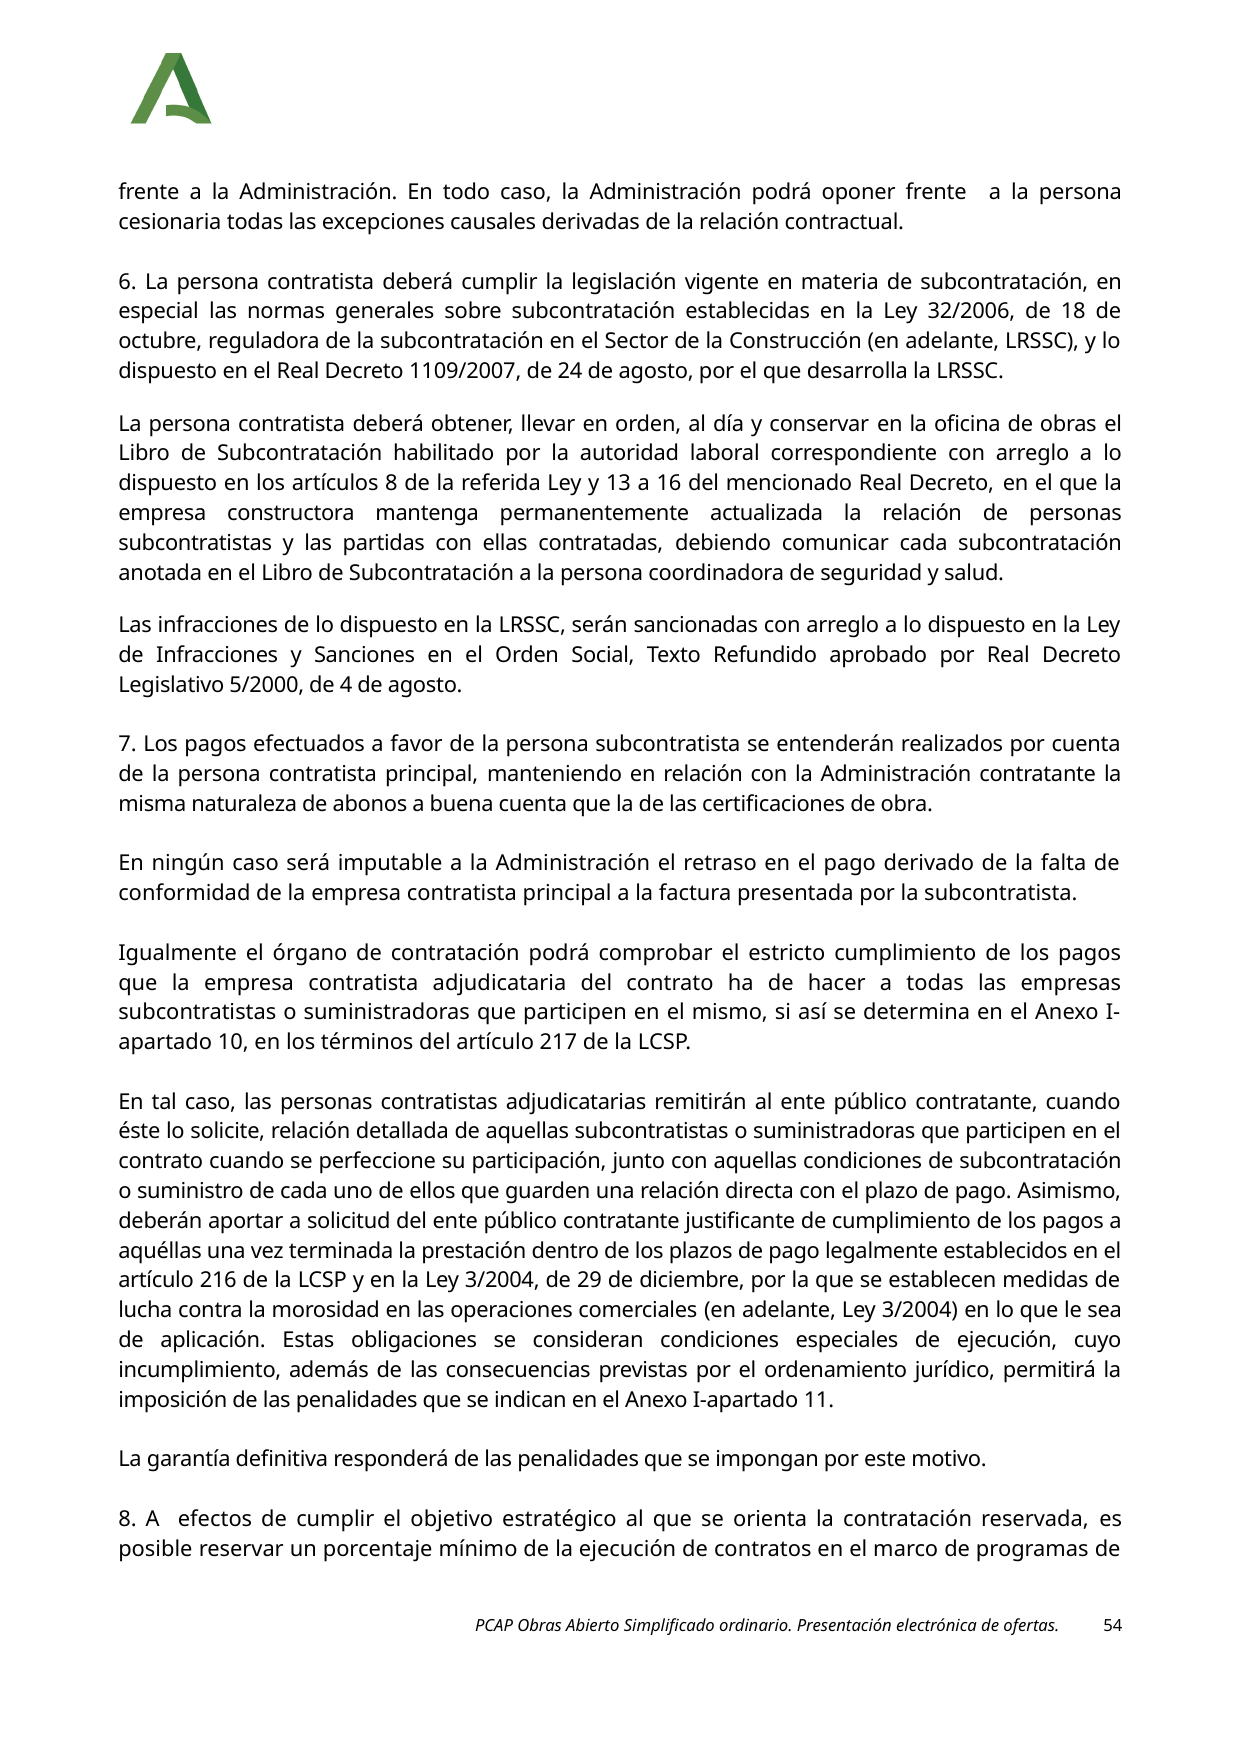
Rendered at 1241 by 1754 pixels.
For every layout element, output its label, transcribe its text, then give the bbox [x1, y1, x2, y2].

text 7. Los pagos efectuados a favor de la persona subcontratista se entenderán realizados por cuenta de la persona contratista principal, manteniendo en relación con la Administración contratante la misma naturaleza de abonos a buena cuenta que la de las certificaciones de obra. [118, 728, 1122, 818]
text En tal caso, las personas contratistas adjudicatarias remitirán al ente público contratante, cuando éste lo solicite, relación detallada de aquellas subcontratistas o suministradoras que participen en el contrato cuando se perfeccione su participación, junto con aquellas condiciones de subcontratación o suministro de cada uno de ellos que guarden una relación directa con el plazo de pago. Asimismo, deberán aportar a solicitud del ente público contratante justificante de cumplimiento de los pagos a aquéllas una vez terminada la prestación dentro de los plazos de pago legalmente establecidos en el artículo 216 de la LCSP y en la Ley 3/2004, de 29 de diciembre, por la que se establecen medidas de lucha contra la morosidad en las operaciones comerciales (en adelante, Ley 3/2004) en lo que le sea de aplicación. Estas obligaciones se consideran condiciones especiales de ejecución, cuyo incumplimiento, además de las consecuencias previstas por el ordenamiento jurídico, permitirá la imposición de las penalidades que se indican en el Anexo I-apartado 11. [118, 1086, 1122, 1413]
text frente a la Administración. En todo caso, la Administración podrá oponer frente a la persona cesionaria todas las excepciones causales derivadas de la relación contractual. [118, 176, 1122, 236]
text Las infracciones de lo dispuesto en la LRSSC, serán sancionadas con arreglo a lo dispuesto en la Ley de Infracciones y Sanciones en el Orden Social, Texto Refundido aprobado por Real Decreto Legislativo 5/2000, de 4 de agosto. [118, 609, 1122, 698]
text La garantía definitiva responderá de las penalidades que se impongan por este motivo. [118, 1443, 1122, 1473]
text En ningún caso será imputable a la Administración el retraso en el pago derivado de la falta de conformidad de la empresa contratista principal a la factura presentada por la subcontratista. [118, 847, 1122, 907]
picture [127, 48, 216, 128]
text Igualmente el órgano de contratación podrá comprobar el estricto cumplimiento de los pagos que la empresa contratista adjudicataria del contrato ha de hacer a todas las empresas subcontratistas o suministradoras que participen en el mismo, si así se determina en el Anexo I-apartado 10, en los términos del artículo 217 de la LCSP. [118, 937, 1122, 1056]
text 8. A efectos de cumplir el objetivo estratégico al que se orienta la contratación reservada, es posible reservar un porcentaje mínimo de la ejecución de contratos en el marco de programas de [118, 1503, 1122, 1562]
text La persona contratista deberá obtener, llevar en orden, al día y conservar en la oficina de obras el Libro de Subcontratación habilitado por la autoridad laboral correspondiente con arreglo a lo dispuesto en los artículos 8 de la referida Ley y 13 a 16 del mencionado Real Decreto, en el que la empresa constructora mantenga permanentemente actualizada la relación de personas subcontratistas y las partidas con ellas contratadas, debiendo comunicar cada subcontratación anotada en el Libro de Subcontratación a la persona coordinadora de seguridad y salud. [118, 408, 1122, 586]
text 6. La persona contratista deberá cumplir la legislación vigente en materia de subcontratación, en especial las normas generales sobre subcontratación establecidas en la Ley 32/2006, de 18 de octubre, reguladora de la subcontratación en el Sector de la Construcción (en adelante, LRSSC), y lo dispuesto en el Real Decreto 1109/2007, de 24 de agosto, por el que desarrolla la LRSSC. [118, 266, 1122, 385]
